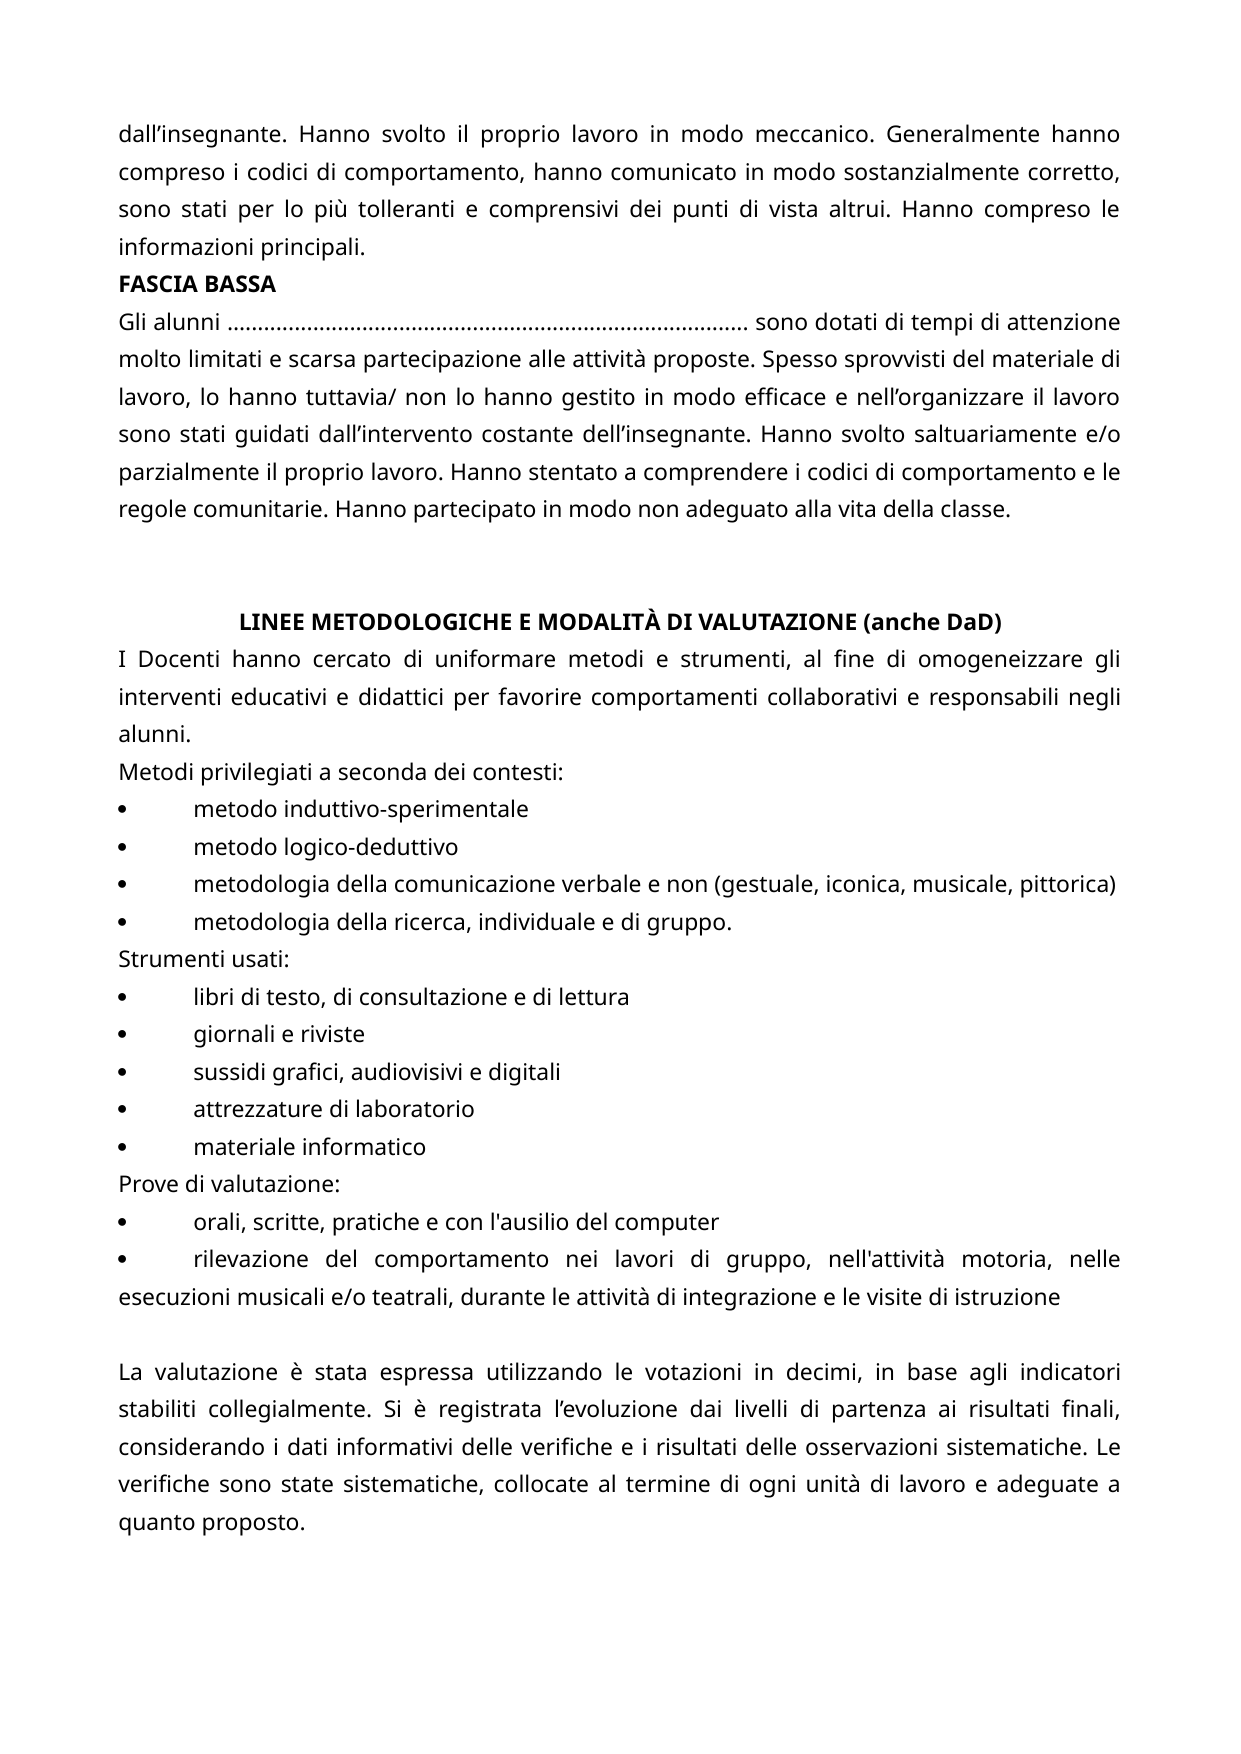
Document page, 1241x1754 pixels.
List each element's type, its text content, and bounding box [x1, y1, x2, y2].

text Prove di valutazione: [118, 1168, 1122, 1199]
list metodologia della comunicazione verbale e non (gestuale, iconica, musicale, pittorica) [118, 868, 1122, 899]
list libri di testo, di consultazione e di lettura [118, 981, 1122, 1012]
text LINEE METODOLOGICHE E MODALITÀ DI VALUTAZIONE (anche DaD) [118, 606, 1122, 637]
list rilevazione del comportamento nei lavori di gruppo, nell'attività motoria, nelle esecuzioni musicali e/o teatrali, durante le attività di integrazione e le visite di istruzione [118, 1243, 1122, 1312]
text La valutazione è stata espressa utilizzando le votazioni in decimi, in base agli indicatori stabiliti collegialmente. Si è registrata l’evoluzione dai livelli di partenza ai risultati finali, considerando i dati informativi delle verifiche e i risultati delle osservazioni sistematiche. Le verifiche sono state sistematiche, collocate al termine di ogni unità di lavoro e adeguate a quanto proposto. [118, 1356, 1122, 1537]
list sussidi grafici, audiovisivi e digitali [118, 1056, 1122, 1087]
text I Docenti hanno cercato di uniformare metodi e strumenti, al fine di omogeneizzare gli interventi educativi e didattici per favorire comportamenti collaborativi e responsabili negli alunni. [118, 643, 1122, 749]
list orali, scritte, pratiche e con l'ausilio del computer [118, 1206, 1122, 1237]
list materiale informatico [118, 1131, 1122, 1162]
list giornali e riviste [118, 1018, 1122, 1049]
list metodologia della ricerca, individuale e di gruppo. [118, 906, 1122, 937]
text Gli alunni ….................................................................................. sono dotati di tempi di attenzione molto limitati e scarsa partecipazione alle attività proposte. Spesso sprovvisti del materiale di lavoro, lo hanno tuttavia/ non lo hanno gestito in modo efficace e nell’organizzare il lavoro sono stati guidati dall’intervento costante dell’insegnante. Hanno svolto saltuariamente e/o parzialmente il proprio lavoro. Hanno stentato a comprendere i codici di comportamento e le regole comunitarie. Hanno partecipato in modo non adeguato alla vita della classe. [118, 306, 1122, 524]
list metodo logico-deduttivo [118, 831, 1122, 862]
text Strumenti usati: [118, 943, 1122, 974]
text FASCIA BASSA [118, 268, 1122, 299]
text Metodi privilegiati a seconda dei contesti: [118, 756, 1122, 787]
text dall’insegnante. Hanno svolto il proprio lavoro in modo meccanico. Generalmente hanno compreso i codici di comportamento, hanno comunicato in modo sostanzialmente corretto, sono stati per lo più tolleranti e comprensivi dei punti di vista altrui. Hanno compreso le informazioni principali. [118, 118, 1122, 262]
list metodo induttivo-sperimentale [118, 793, 1122, 824]
list attrezzature di laboratorio [118, 1093, 1122, 1124]
